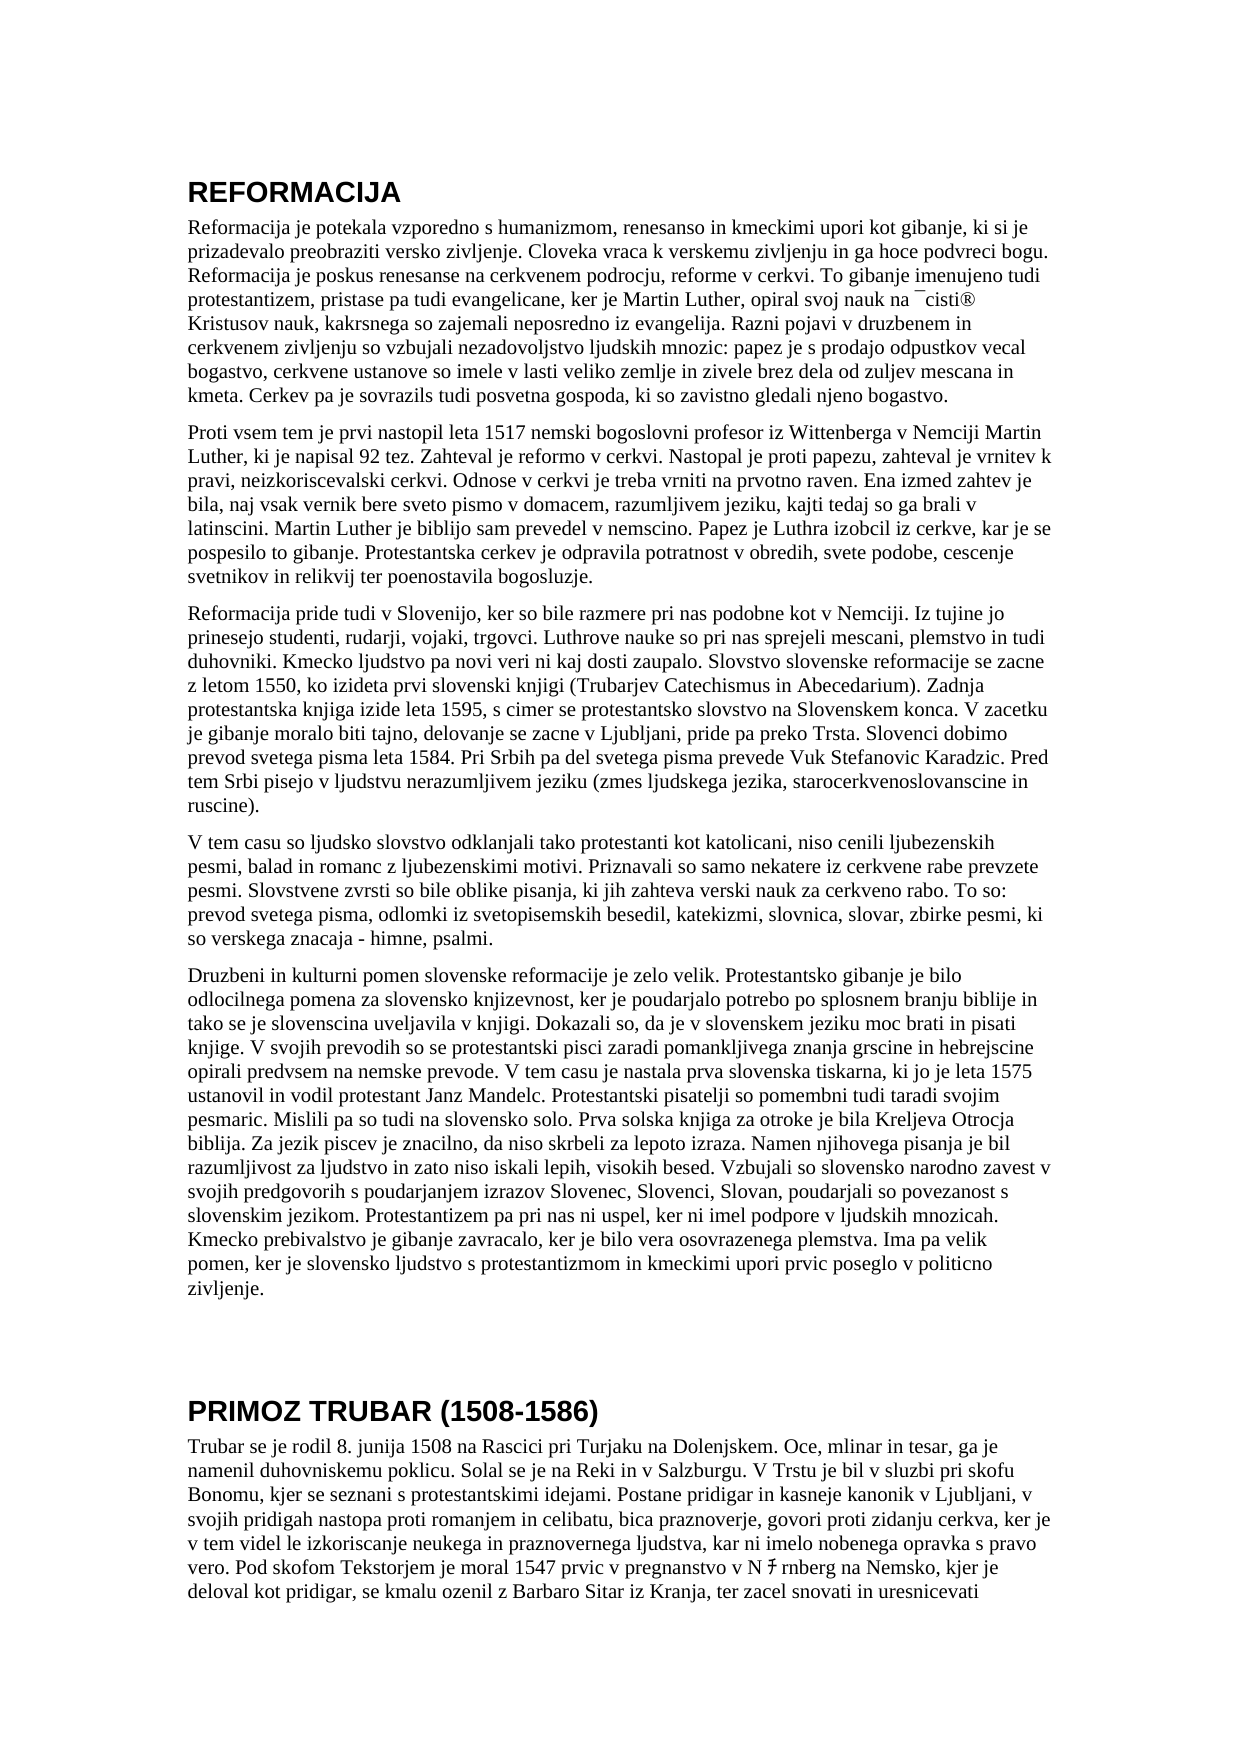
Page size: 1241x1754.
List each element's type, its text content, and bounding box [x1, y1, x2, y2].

subtitle PRIMOZ TRUBAR (1508-1586) [187, 1394, 1053, 1428]
text Reformacija je potekala vzporedno s humanizmom, renesanso in kmeckimi upori kot gibanje, ki si je prizadevalo preobraziti versko zivljenje. Cloveka vraca k verskemu zivljenju in ga hoce podvreci bogu. Reformacija je poskus renesanse na cerkvenem podrocju, reforme v cerkvi. To gibanje imenujeno tudi protestantizem, pristase pa tudi evangelicane, ker je Martin Luther, opiral svoj nauk na ¯cisti® Kristusov nauk, kakrsnega so zajemali neposredno iz evangelija. Razni pojavi v druzbenem in cerkvenem zivljenju so vzbujali nezadovoljstvo ljudskih mnozic: papez je s prodajo odpustkov vecal bogastvo, cerkvene ustanove so imele v lasti veliko zemlje in zivele brez dela od zuljev mescana in kmeta. Cerkev pa je sovrazils tudi posvetna gospoda, ki so zavistno gledali njeno bogastvo. [187, 215, 1053, 407]
subtitle REFORMACIJA [187, 175, 1053, 208]
text Proti vsem tem je prvi nastopil leta 1517 nemski bogoslovni profesor iz Wittenberga v Nemciji Martin Luther, ki je napisal 92 tez. Zahteval je reformo v cerkvi. Nastopal je proti papezu, zahteval je vrnitev k pravi, neizkoriscevalski cerkvi. Odnose v cerkvi je treba vrniti na prvotno raven. Ena izmed zahtev je bila, naj vsak vernik bere sveto pismo v domacem, razumljivem jeziku, kajti tedaj so ga brali v latinscini. Martin Luther je biblijo sam prevedel v nemscino. Papez je Luthra izobcil iz cerkve, kar je se pospesilo to gibanje. Protestantska cerkev je odpravila potratnost v obredih, svete podobe, cescenje svetnikov in relikvij ter poenostavila bogosluzje. [187, 420, 1053, 588]
text Druzbeni in kulturni pomen slovenske reformacije je zelo velik. Protestantsko gibanje je bilo odlocilnega pomena za slovensko knjizevnost, ker je poudarjalo potrebo po splosnem branju biblije in tako se je slovenscina uveljavila v knjigi. Dokazali so, da je v slovenskem jeziku moc brati in pisati knjige. V svojih prevodih so se protestantski pisci zaradi pomankljivega znanja grscine in hebrejscine opirali predvsem na nemske prevode. V tem casu je nastala prva slovenska tiskarna, ki jo je leta 1575 ustanovil in vodil protestant Janz Mandelc. Protestantski pisatelji so pomembni tudi taradi svojim pesmaric. Mislili pa so tudi na slovensko solo. Prva solska knjiga za otroke je bila Kreljeva Otrocja biblija. Za jezik piscev je znacilno, da niso skrbeli za lepoto izraza. Namen njihovega pisanja je bil razumljivost za ljudstvo in zato niso iskali lepih, visokih besed. Vzbujali so slovensko narodno zavest v svojih predgovorih s poudarjanjem izrazov Slovenec, Slovenci, Slovan, poudarjali so povezanost s slovenskim jezikom. Protestantizem pa pri nas ni uspel, ker ni imel podpore v ljudskih mnozicah. Kmecko prebivalstvo je gibanje zavracalo, ker je bilo vera osovrazenega plemstva. Ima pa velik pomen, ker je slovensko ljudstvo s protestantizmom in kmeckimi upori prvic poseglo v politicno zivljenje. [187, 963, 1053, 1299]
text Trubar se je rodil 8. junija 1508 na Rascici pri Turjaku na Dolenjskem. Oce, mlinar in tesar, ga je namenil duhovniskemu poklicu. Solal se je na Reki in v Salzburgu. V Trstu je bil v sluzbi pri skofu Bonomu, kjer se seznani s protestantskimi idejami. Postane pridigar in kasneje kanonik v Ljubljani, v svojih pridigah nastopa proti romanjem in celibatu, bica praznoverje, govori proti zidanju cerkva, ker je v tem videl le izkoriscanje neukega in praznovernega ljudstva, kar ni imelo nobenega opravka s pravo vero. Pod skofom Tekstorjem je moral 1547 prvic v pregnanstvo v Nﾁrnberg na Nemsko, kjer je deloval kot pridigar, se kmalu ozenil z Barbaro Sitar iz Kranja, ter zacel snovati in uresnicevati [187, 1434, 1053, 1603]
text Reformacija pride tudi v Slovenijo, ker so bile razmere pri nas podobne kot v Nemciji. Iz tujine jo prinesejo studenti, rudarji, vojaki, trgovci. Luthrove nauke so pri nas sprejeli mescani, plemstvo in tudi duhovniki. Kmecko ljudstvo pa novi veri ni kaj dosti zaupalo. Slovstvo slovenske reformacije se zacne z letom 1550, ko izideta prvi slovenski knjigi (Trubarjev Catechismus in Abecedarium). Zadnja protestantska knjiga izide leta 1595, s cimer se protestantsko slovstvo na Slovenskem konca. V zacetku je gibanje moralo biti tajno, delovanje se zacne v Ljubljani, pride pa preko Trsta. Slovenci dobimo prevod svetega pisma leta 1584. Pri Srbih pa del svetega pisma prevede Vuk Stefanovic Karadzic. Pred tem Srbi pisejo v ljudstvu nerazumljivem jeziku (zmes ljudskega jezika, starocerkvenoslovanscine in ruscine). [187, 601, 1053, 817]
text V tem casu so ljudsko slovstvo odklanjali tako protestanti kot katolicani, niso cenili ljubezenskih pesmi, balad in romanc z ljubezenskimi motivi. Priznavali so samo nekatere iz cerkvene rabe prevzete pesmi. Slovstvene zvrsti so bile oblike pisanja, ki jih zahteva verski nauk za cerkveno rabo. To so: prevod svetega pisma, odlomki iz svetopisemskih besedil, katekizmi, slovnica, slovar, zbirke pesmi, ki so verskega znacaja - himne, psalmi. [187, 830, 1053, 950]
